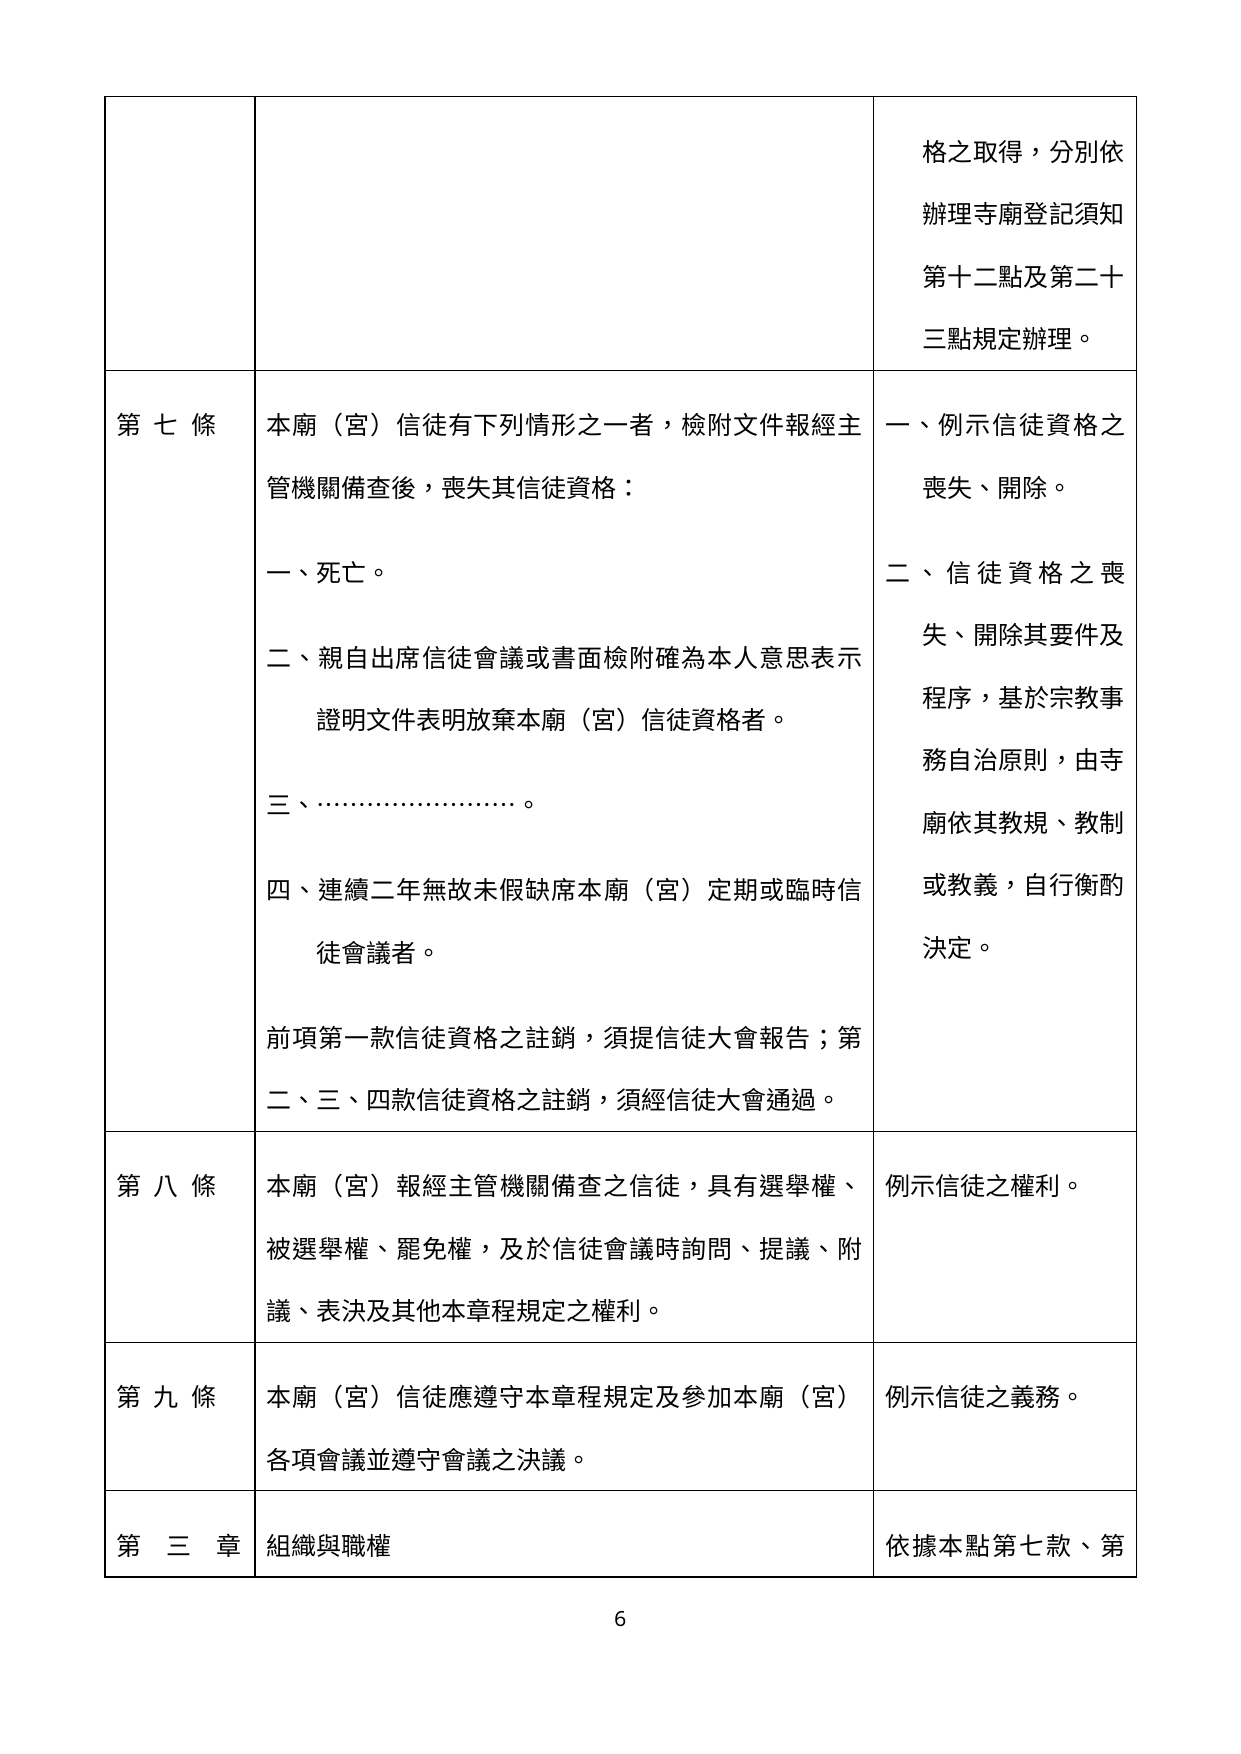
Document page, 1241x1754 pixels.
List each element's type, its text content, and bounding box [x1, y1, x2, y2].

table_cell 組織與職權 [256, 1491, 873, 1576]
table_cell 例示信徒之義務。 [874, 1343, 1136, 1490]
table_cell 第 三 章 [106, 1491, 254, 1576]
table_cell 本廟（宮）信徒應遵守本章程規定及參加本廟（宮）各項會議並遵守會議之決議。 [256, 1343, 873, 1490]
table_cell [106, 97, 254, 370]
table_cell [256, 97, 873, 370]
table_cell 格之取得，分別依辦理寺廟登記須知第十二點及第二十三點規定辦理。 [874, 97, 1136, 370]
table_cell 依據本點第七款、第 [874, 1491, 1136, 1576]
table_cell 第 九 條 [106, 1343, 254, 1490]
table_cell 一、例示信徒資格之喪失、開除。 二、信徒資格之喪失、開除其要件及程序，基於宗教事務自治原則，由寺廟依其教規、教制或教義，自行衡酌決定。 [874, 371, 1136, 1131]
table_cell 第 七 條 [106, 371, 254, 1131]
table_cell 本廟（宮）信徒有下列情形之一者，檢附文件報經主管機關備查後，喪失其信徒資格： 一、死亡。 二、親自出席信徒會議或書面檢附確為本人意思表示證明文件表明放棄本廟（宮）信徒資格者。 三、……………………。 四、連續二年無故未假缺席本廟（宮）定期或臨時信徒會議者。 前項第一款信徒資格之註銷，須提信徒大會報告；第二、三、四款信徒資格之註銷，須經信徒大會通過。 [256, 371, 873, 1131]
table_cell 第 八 條 [106, 1132, 254, 1342]
table_cell 本廟（宮）報經主管機關備查之信徒，具有選舉權、被選舉權、罷免權，及於信徒會議時詢問、提議、附議、表決及其他本章程規定之權利。 [256, 1132, 873, 1342]
table_cell 例示信徒之權利。 [874, 1132, 1136, 1342]
